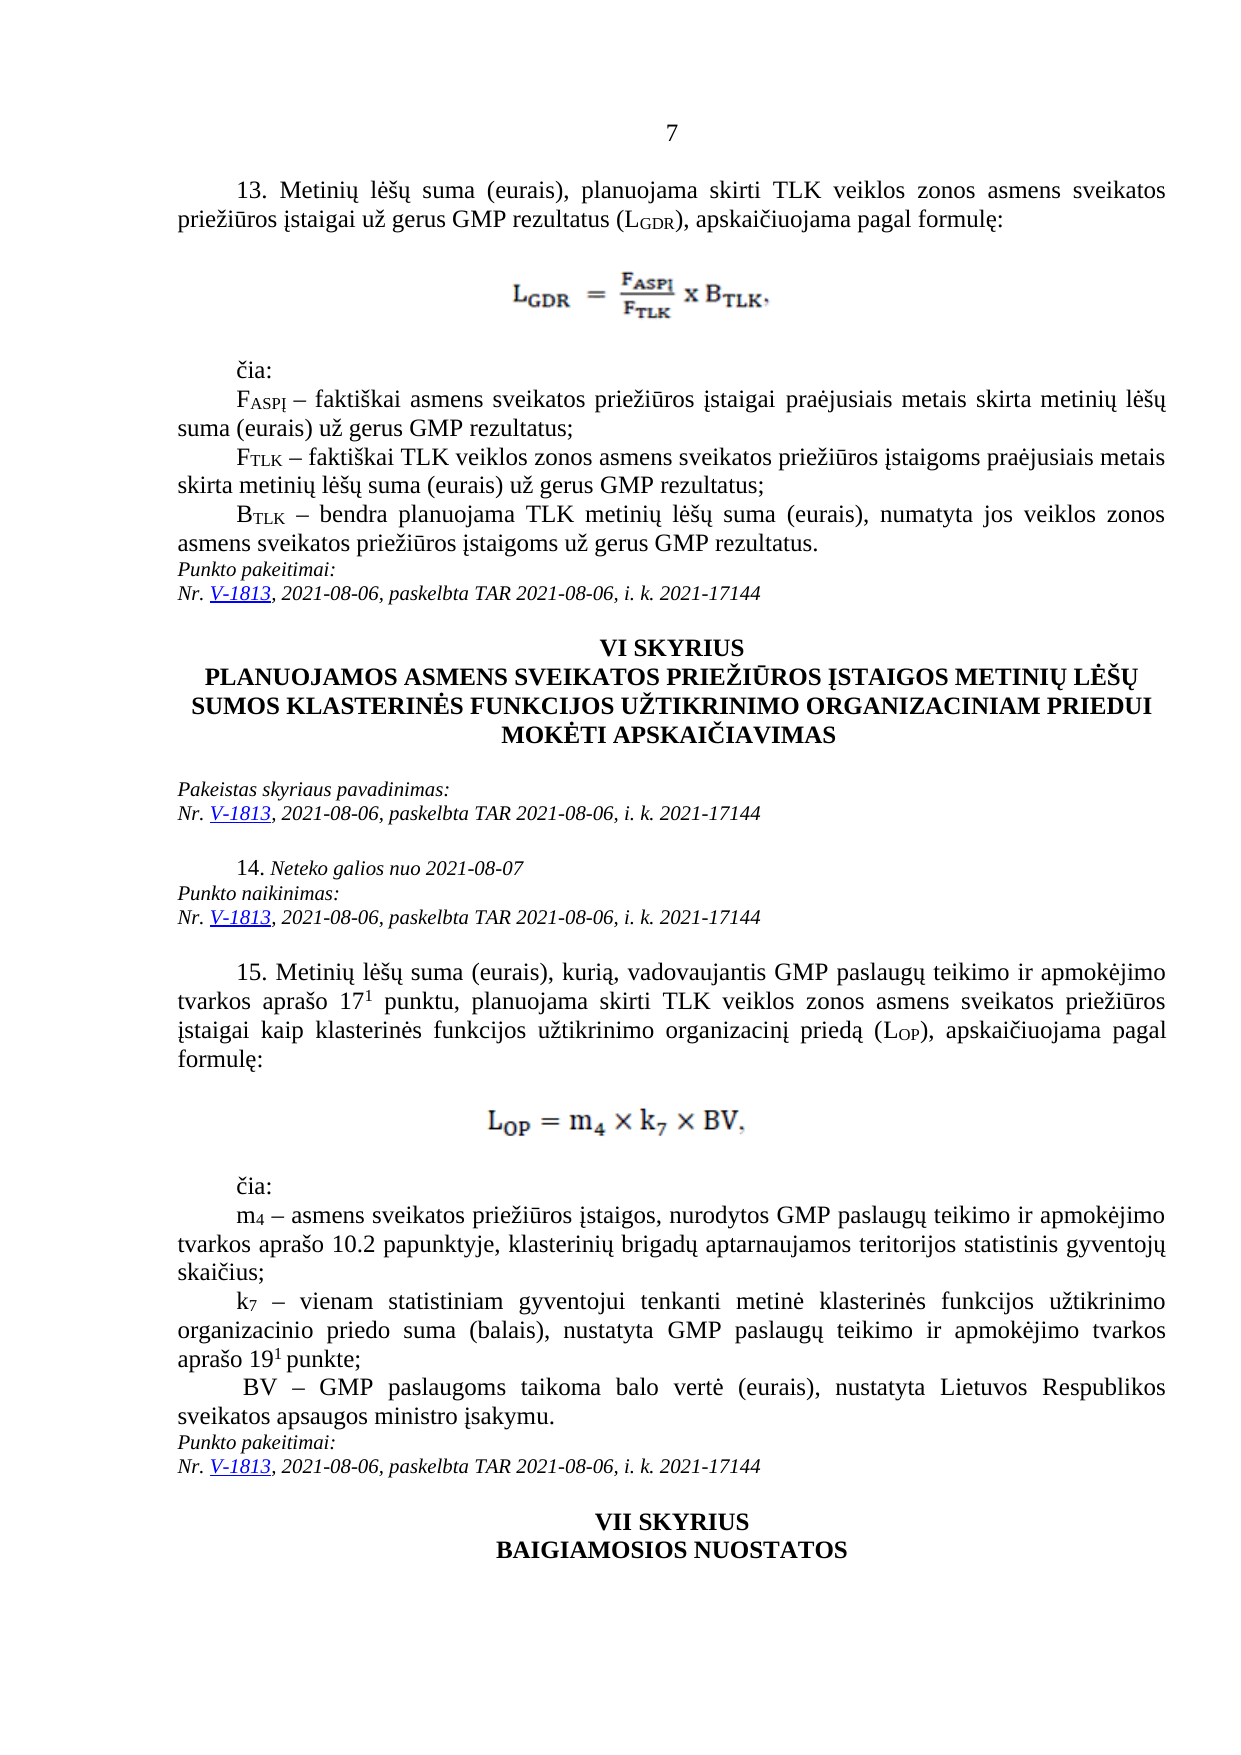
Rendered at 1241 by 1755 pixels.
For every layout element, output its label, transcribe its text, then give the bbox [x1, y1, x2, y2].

text k7 – vienam statistiniam gyventojui tenkanti metinė klasterinės funkcijos užtikrinimo organizacinio priedo suma (balais), nustatyta GMP paslaugų teikimo ir apmokėjimo tvarkos aprašo 191 punkte; [177, 1286, 1167, 1372]
text m4 – asmens sveikatos priežiūros įstaigos, nurodytos GMP paslaugų teikimo ir apmokėjimo tvarkos aprašo 10.2 papunktyje, klasterinių brigadų aptarnaujamos teritorijos statistinis gyventojų skaičius; [177, 1200, 1167, 1286]
text FASPĮ – faktiškai asmens sveikatos priežiūros įstaigai praėjusiais metais skirta metinių lėšų suma (eurais) už gerus GMP rezultatus; [177, 384, 1167, 442]
text VII SKYRIUS [177, 1507, 1167, 1536]
text Nr. V-1813, 2021-08-06, paskelbta TAR 2021-08-06, i. k. 2021-17144 [177, 1454, 1167, 1478]
text čia: [177, 355, 1167, 384]
text BAIGIAMOSIOS NUOSTATOS [177, 1536, 1167, 1564]
text čia: [177, 1171, 1167, 1200]
text 15. Metinių lėšų suma (eurais), kurią, vadovaujantis GMP paslaugų teikimo ir apmokėjimo tvarkos aprašo 171 punktu, planuojama skirti TLK veiklos zonos asmens sveikatos priežiūros įstaigai kaip klasterinės funkcijos užtikrinimo organizacinį priedą (LOP), apskaičiuojama pagal formulę: [177, 957, 1167, 1072]
text Nr. V-1813, 2021-08-06, paskelbta TAR 2021-08-06, i. k. 2021-17144 [177, 801, 1167, 825]
text BTLK – bendra planuojama TLK metinių lėšų suma (eurais), numatyta jos veiklos zonos asmens sveikatos priežiūros įstaigoms už gerus GMP rezultatus. [177, 499, 1167, 557]
text Punkto pakeitimai: [177, 1430, 1167, 1454]
text Nr. V-1813, 2021-08-06, paskelbta TAR 2021-08-06, i. k. 2021-17144 [177, 581, 1167, 605]
text Nr. V-1813, 2021-08-06, paskelbta TAR 2021-08-06, i. k. 2021-17144 [177, 904, 1167, 929]
text BV – GMP paslaugoms taikoma balo vertė (eurais), nustatyta Lietuvos Respublikos sveikatos apsaugos ministro įsakymu. [177, 1372, 1167, 1430]
text 14. Neteko galios nuo 2021-08-07 [177, 854, 1167, 881]
text Pakeistas skyriaus pavadinimas: [177, 777, 1167, 801]
text Punkto naikinimas: [177, 881, 1167, 904]
text PLANUOJAMOS ASMENS SVEIKATOS PRIEŽIŪROS ĮSTAIGOS METINIŲ LĖŠŲ SUMOS KLASTERINĖS FUNKCIJOS UŽTIKRINIMO ORGANIZACINIAM PRIEDUI MOKĖTI APSKAIČIAVIMAS [177, 662, 1167, 748]
text FTLK – faktiškai TLK veiklos zonos asmens sveikatos priežiūros įstaigoms praėjusiais metais skirta metinių lėšų suma (eurais) už gerus GMP rezultatus; [177, 442, 1167, 499]
text 13. Metinių lėšų suma (eurais), planuojama skirti TLK veiklos zonos asmens sveikatos priežiūros įstaigai už gerus GMP rezultatus (LGDR), apskaičiuojama pagal formulę: [177, 176, 1167, 233]
text Punkto pakeitimai: [177, 557, 1167, 581]
text VI SKYRIUS [177, 633, 1167, 662]
